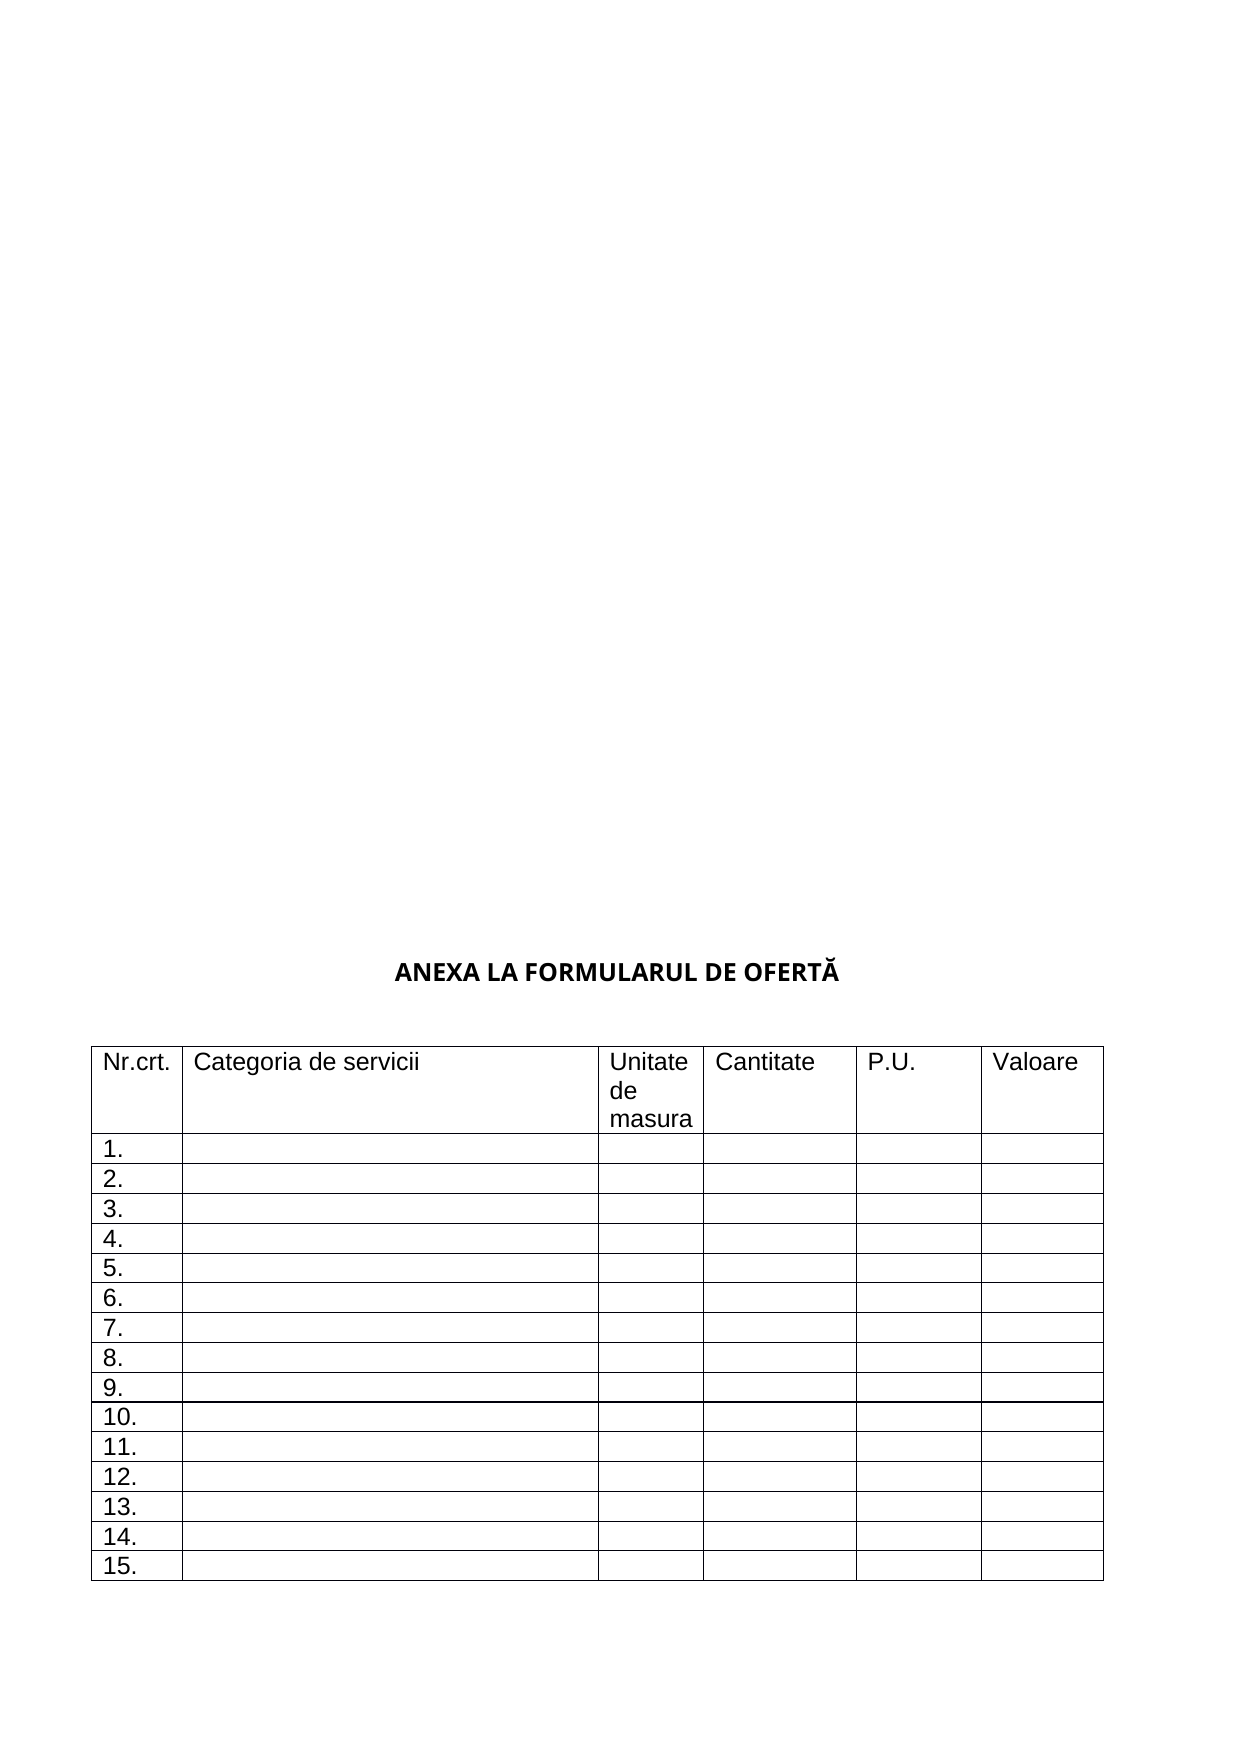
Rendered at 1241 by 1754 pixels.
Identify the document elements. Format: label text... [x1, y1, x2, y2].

table_cell [599, 1164, 703, 1193]
table_cell [704, 1403, 856, 1431]
table_cell [982, 1432, 1103, 1461]
table_cell [982, 1373, 1103, 1401]
table_cell [183, 1403, 598, 1431]
table_cell 8. [92, 1343, 182, 1372]
table_cell [599, 1254, 703, 1282]
table_cell [704, 1254, 856, 1282]
table_cell [857, 1194, 981, 1223]
table_cell [982, 1283, 1103, 1312]
table_cell [857, 1283, 981, 1312]
table_cell [857, 1373, 981, 1401]
table_cell [982, 1313, 1103, 1342]
table_cell [183, 1492, 598, 1521]
table_cell [857, 1551, 981, 1580]
table_cell [183, 1134, 598, 1163]
table_cell [599, 1373, 703, 1401]
table_cell 9. [92, 1373, 182, 1401]
table_cell [599, 1194, 703, 1223]
table_cell [704, 1462, 856, 1491]
table_cell 3. [92, 1194, 182, 1223]
table_cell 1. [92, 1134, 182, 1163]
table_cell [599, 1522, 703, 1550]
table_cell [599, 1224, 703, 1252]
table_cell [857, 1134, 981, 1163]
table_cell [982, 1134, 1103, 1163]
table_cell [704, 1492, 856, 1521]
table_cell [982, 1403, 1103, 1431]
table_cell [982, 1551, 1103, 1580]
table_header Unitate de masura [599, 1047, 703, 1133]
table_cell [183, 1432, 598, 1461]
table_cell [599, 1343, 703, 1372]
table_cell [857, 1164, 981, 1193]
table_cell [982, 1462, 1103, 1491]
table_cell 11. [92, 1432, 182, 1461]
table_cell 10. [92, 1403, 182, 1431]
table_cell [599, 1551, 703, 1580]
table_header Cantitate [704, 1047, 856, 1133]
table_cell [183, 1373, 598, 1401]
table_cell 7. [92, 1313, 182, 1342]
table_cell [857, 1403, 981, 1431]
table_cell [704, 1164, 856, 1193]
table_cell [183, 1343, 598, 1372]
table_cell [183, 1283, 598, 1312]
table_cell [982, 1224, 1103, 1252]
table_cell [704, 1134, 856, 1163]
table_cell [183, 1462, 598, 1491]
table_cell [183, 1522, 598, 1550]
table_cell [857, 1432, 981, 1461]
table_cell [704, 1283, 856, 1312]
table_cell [857, 1254, 981, 1282]
table_cell [183, 1551, 598, 1580]
table_cell 12. [92, 1462, 182, 1491]
table_cell [183, 1254, 598, 1282]
table_cell [982, 1343, 1103, 1372]
table_cell [857, 1224, 981, 1252]
table_cell [857, 1522, 981, 1550]
table_cell [857, 1343, 981, 1372]
table_cell 13. [92, 1492, 182, 1521]
table_cell [704, 1313, 856, 1342]
table_cell [599, 1134, 703, 1163]
table_cell [857, 1462, 981, 1491]
table_cell 4. [92, 1224, 182, 1252]
table_cell [857, 1492, 981, 1521]
table_cell [183, 1194, 598, 1223]
table_cell [599, 1403, 703, 1431]
table_header Valoare [982, 1047, 1103, 1133]
table_cell [183, 1313, 598, 1342]
table_header Categoria de servicii [183, 1047, 598, 1133]
table_cell [982, 1254, 1103, 1282]
table_header Nr.crt. [92, 1047, 182, 1133]
table_cell [704, 1194, 856, 1223]
table_header P.U. [857, 1047, 981, 1133]
table_cell [599, 1492, 703, 1521]
text ANEXA LA FORMULARUL DE OFERTĂ [148, 955, 1093, 989]
table_cell [982, 1492, 1103, 1521]
table_cell 2. [92, 1164, 182, 1193]
table_cell 6. [92, 1283, 182, 1312]
table_cell [183, 1164, 598, 1193]
table_cell [704, 1343, 856, 1372]
table_cell [982, 1164, 1103, 1193]
table_cell [704, 1373, 856, 1401]
table_cell [982, 1522, 1103, 1550]
table_cell 5. [92, 1254, 182, 1282]
table_cell [183, 1224, 598, 1252]
table_cell 14. [92, 1522, 182, 1550]
table_cell [599, 1313, 703, 1342]
table_cell [704, 1522, 856, 1550]
table_cell [599, 1462, 703, 1491]
table_cell [599, 1432, 703, 1461]
table_cell [704, 1432, 856, 1461]
table_cell [982, 1194, 1103, 1223]
table_cell 15. [92, 1551, 182, 1580]
table_cell [599, 1283, 703, 1312]
table_cell [704, 1551, 856, 1580]
table_cell [857, 1313, 981, 1342]
table_cell [704, 1224, 856, 1252]
